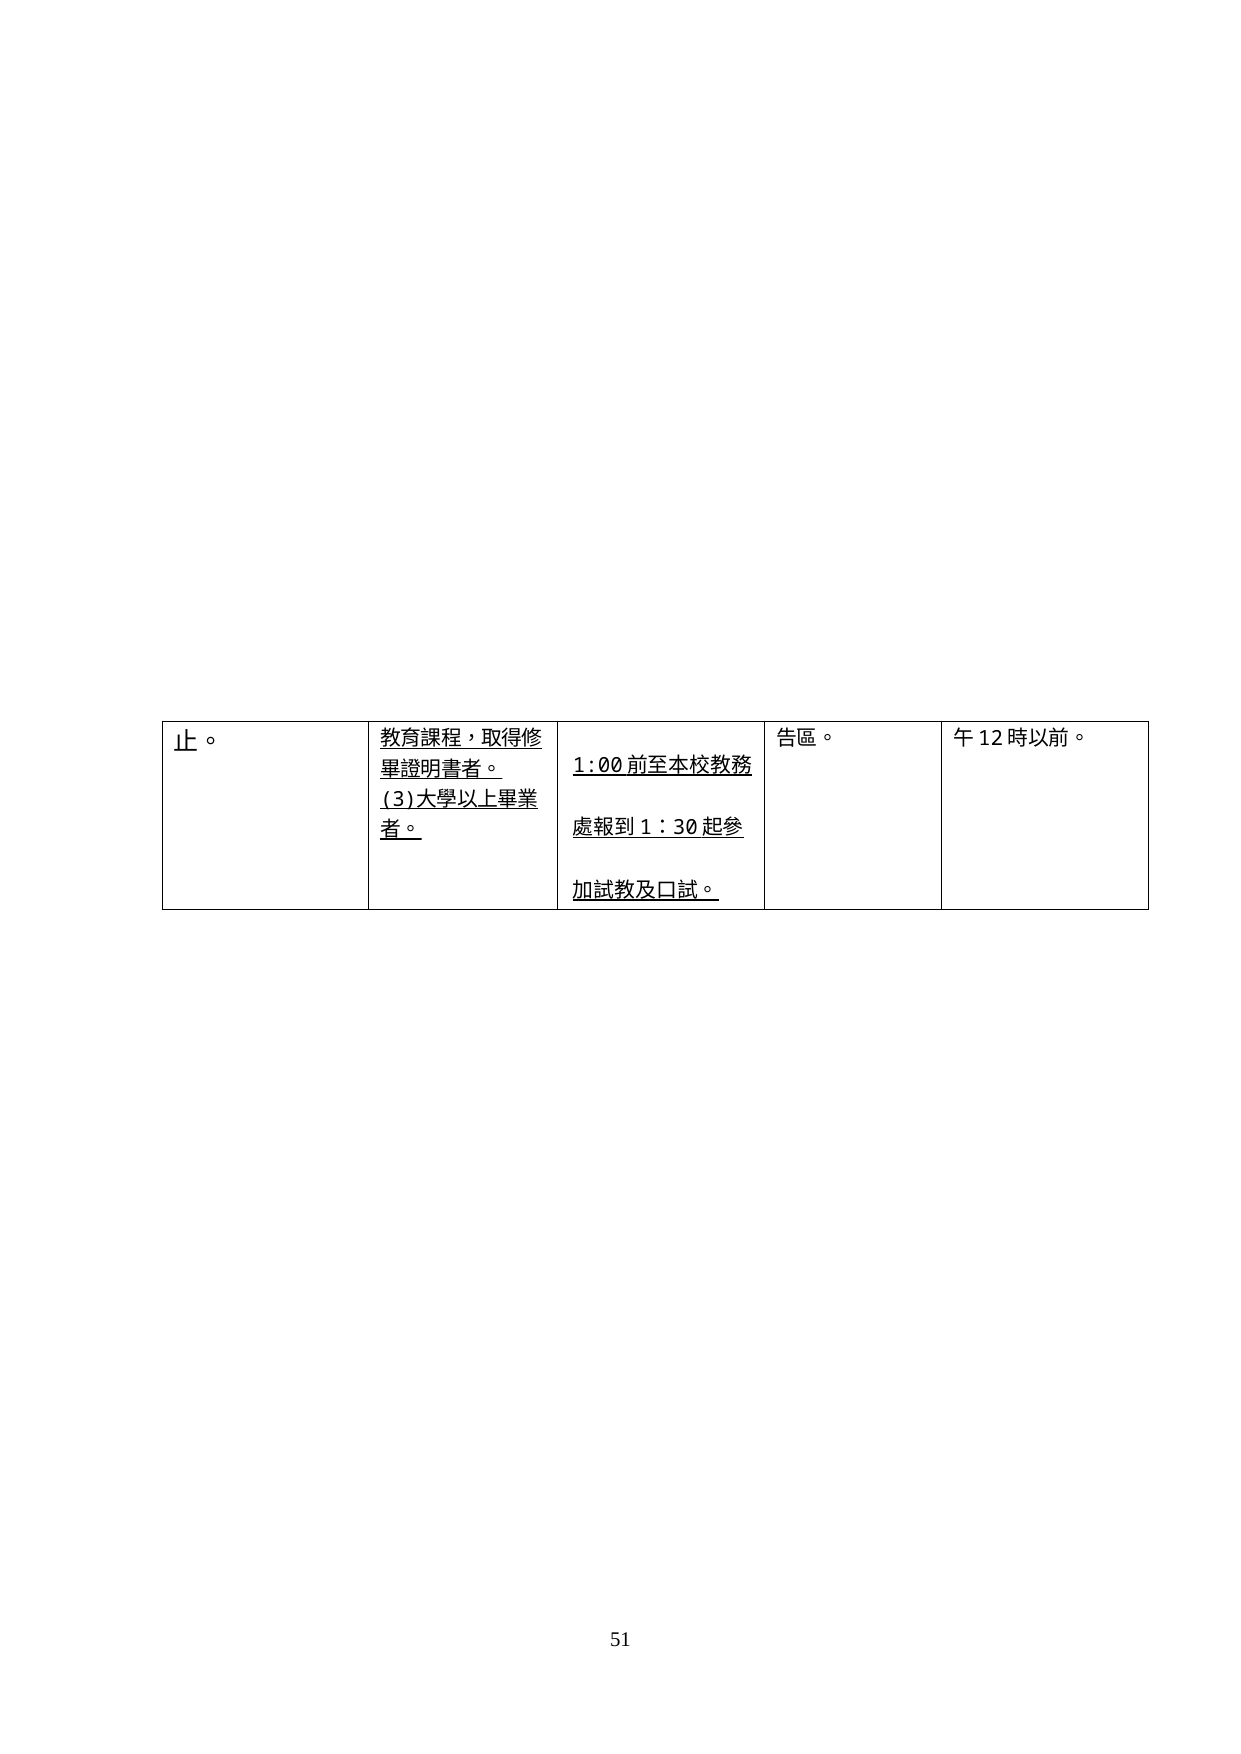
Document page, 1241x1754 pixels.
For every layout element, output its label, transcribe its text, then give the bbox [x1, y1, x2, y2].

table_cell 止。 [163, 722, 368, 909]
table_cell 午12時以前。 [942, 722, 1148, 909]
table_cell 告區。 [765, 722, 941, 909]
table_cell 1:00前至本校教務處報到1：30起參加試教及口試。 [558, 722, 764, 909]
table_cell 教育課程，取得修畢證明書者。 (3)大學以上畢業者。 [369, 722, 557, 909]
